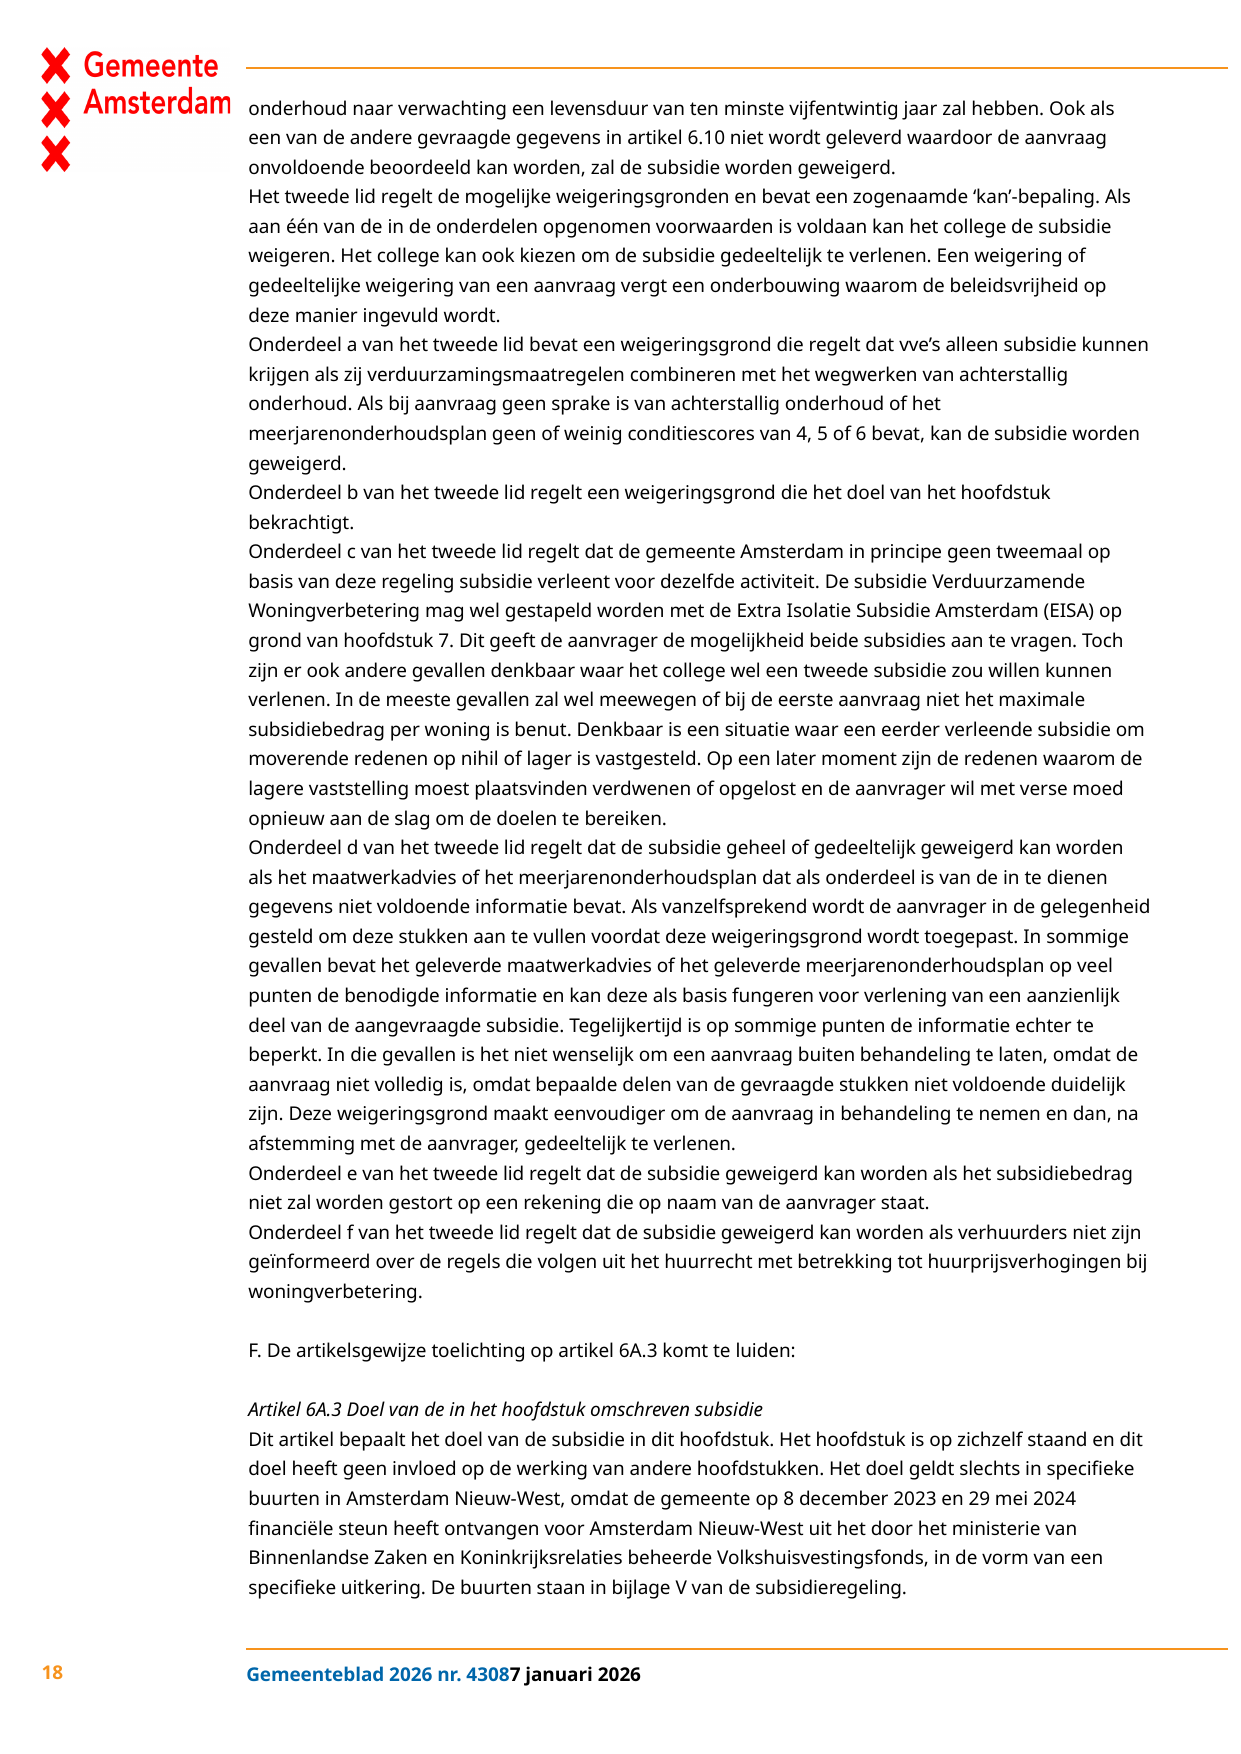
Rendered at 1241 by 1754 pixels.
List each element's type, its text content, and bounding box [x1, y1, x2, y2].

text onderhoud naar verwachting een levensduur van ten minste vijfentwintig jaar zal hebben. Ook als een van de andere gevraagde gegevens in artikel 6.10 niet wordt geleverd waardoor de aanvraag onvoldoende beoordeeld kan worden, zal de subsidie worden geweigerd. [248, 95, 1152, 180]
text Onderdeel e van het tweede lid regelt dat de subsidie geweigerd kan worden als het subsidiebedrag niet zal worden gestort op een rekening die op naam van de aanvrager staat. [248, 1160, 1152, 1215]
text F. De artikelsgewijze toelichting op artikel 6A.3 komt te luiden: [248, 1337, 1152, 1363]
text Onderdeel d van het tweede lid regelt dat de subsidie geheel of gedeeltelijk geweigerd kan worden als het maatwerkadvies of het meerjarenonderhoudsplan dat als onderdeel is van de in te dienen gegevens niet voldoende informatie bevat. Als vanzelfsprekend wordt de aanvrager in de gelegenheid gesteld om deze stukken aan te vullen voordat deze weigeringsgrond wordt toegepast. In sommige gevallen bevat het geleverde maatwerkadvies of het geleverde meerjarenonderhoudsplan op veel punten de benodigde informatie en kan deze als basis fungeren voor verlening van een aanzienlijk deel van de aangevraagde subsidie. Tegelijkertijd is op sommige punten de informatie echter te beperkt. In die gevallen is het niet wenselijk om een aanvraag buiten behandeling te laten, omdat de aanvraag niet volledig is, omdat bepaalde delen van de gevraagde stukken niet voldoende duidelijk zijn. Deze weigeringsgrond maakt eenvoudiger om de aanvraag in behandeling te nemen en dan, na afstemming met de aanvrager, gedeeltelijk te verlenen. [248, 834, 1152, 1156]
picture [41, 47, 231, 172]
text Dit artikel bepaalt het doel van de subsidie in dit hoofdstuk. Het hoofdstuk is op zichzelf staand en dit doel heeft geen invloed op de werking van andere hoofdstukken. Het doel geldt slechts in specifieke buurten in Amsterdam Nieuw-West, omdat de gemeente op 8 december 2023 en 29 mei 2024 financiële steun heeft ontvangen voor Amsterdam Nieuw-West uit het door het ministerie van Binnenlandse Zaken en Koninkrijksrelaties beheerde Volkshuisvestingsfonds, in de vorm van een specifieke uitkering. De buurten staan in bijlage V van de subsidieregeling. [248, 1426, 1152, 1600]
text Onderdeel b van het tweede lid regelt een weigeringsgrond die het doel van het hoofdstuk bekrachtigt. [248, 479, 1152, 535]
text Onderdeel f van het tweede lid regelt dat de subsidie geweigerd kan worden als verhuurders niet zijn geïnformeerd over de regels die volgen uit het huurrecht met betrekking tot huurprijsverhogingen bij woningverbetering. [248, 1219, 1152, 1304]
text Onderdeel c van het tweede lid regelt dat de gemeente Amsterdam in principe geen tweemaal op basis van deze regeling subsidie verleent voor dezelfde activiteit. De subsidie Verduurzamende Woningverbetering mag wel gestapeld worden met de Extra Isolatie Subsidie Amsterdam (EISA) op grond van hoofdstuk 7. Dit geeft de aanvrager de mogelijkheid beide subsidies aan te vragen. Toch zijn er ook andere gevallen denkbaar waar het college wel een tweede subsidie zou willen kunnen verlenen. In de meeste gevallen zal wel meewegen of bij de eerste aanvraag niet het maximale subsidiebedrag per woning is benut. Denkbaar is een situatie waar een eerder verleende subsidie om moverende redenen op nihil of lager is vastgesteld. Op een later moment zijn de redenen waarom de lagere vaststelling moest plaatsvinden verdwenen of opgelost en de aanvrager wil met verse moed opnieuw aan de slag om de doelen te bereiken. [248, 538, 1152, 831]
text Artikel 6A.3 Doel van de in het hoofdstuk omschreven subsidie [248, 1396, 1152, 1422]
text Onderdeel a van het tweede lid bevat een weigeringsgrond die regelt dat vve’s alleen subsidie kunnen krijgen als zij verduurzamingsmaatregelen combineren met het wegwerken van achterstallig onderhoud. Als bij aanvraag geen sprake is van achterstallig onderhoud of het meerjarenonderhoudsplan geen of weinig conditiescores van 4, 5 of 6 bevat, kan de subsidie worden geweigerd. [248, 331, 1152, 476]
text Het tweede lid regelt de mogelijke weigeringsgronden en bevat een zogenaamde ‘kan’-bepaling. Als aan één van de in de onderdelen opgenomen voorwaarden is voldaan kan het college de subsidie weigeren. Het college kan ook kiezen om de subsidie gedeeltelijk te verlenen. Een weigering of gedeeltelijke weigering van een aanvraag vergt een onderbouwing waarom de beleidsvrijheid op deze manier ingevuld wordt. [248, 183, 1152, 328]
